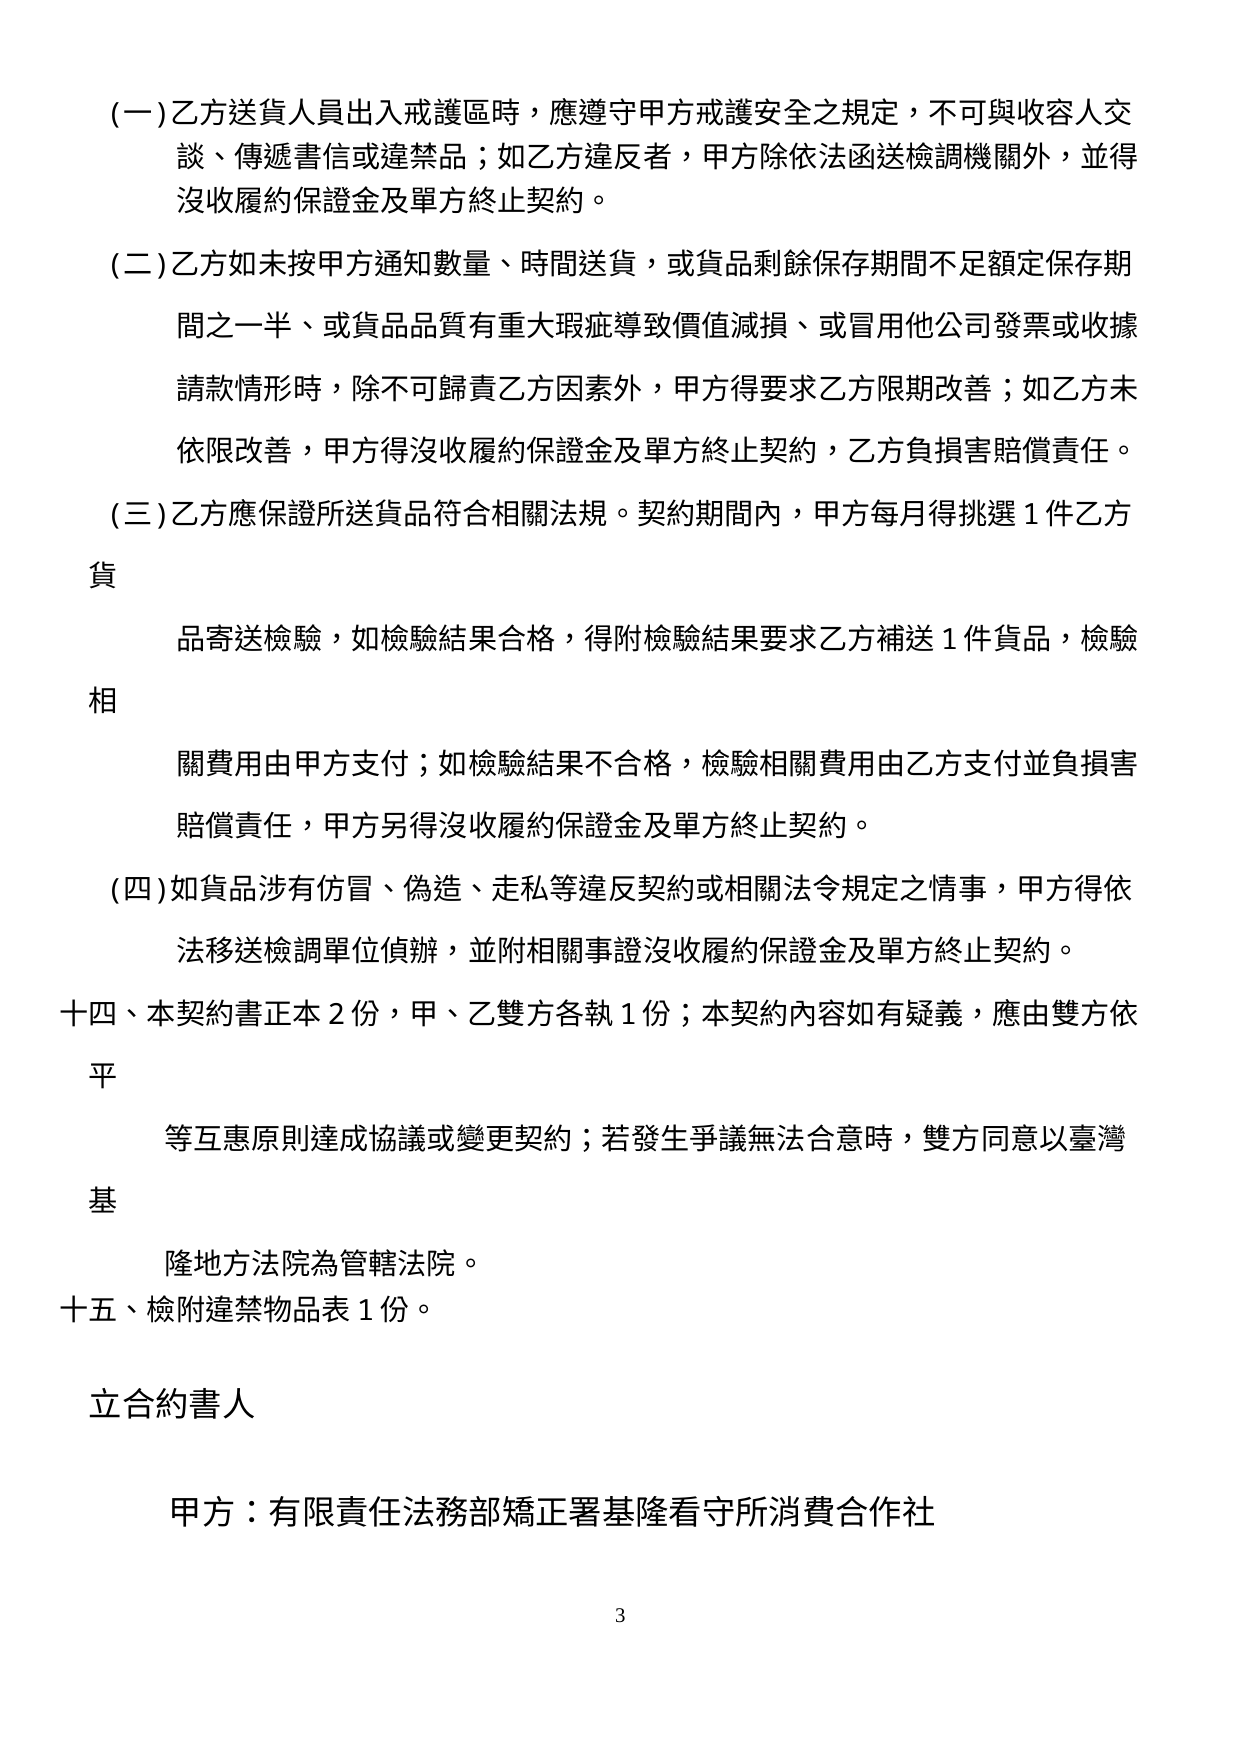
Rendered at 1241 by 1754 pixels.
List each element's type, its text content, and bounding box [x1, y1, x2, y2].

text 沒收履約保證金及單方終止契約。 [89, 176, 1152, 220]
text (二)乙方如未按甲方通知數量、時間送貨，或貨品剩餘保存期間不足額定保存期 [89, 220, 1152, 282]
text (一)乙方送貨人員出入戒護區時，應遵守甲方戒護安全之規定，不可與收容人交 [89, 89, 1152, 132]
text 品寄送檢驗，如檢驗結果合格，得附檢驗結果要求乙方補送1件貨品，檢驗相 [89, 595, 1152, 720]
text 法移送檢調單位偵辦，並附相關事證沒收履約保證金及單方終止契約。 [89, 907, 1152, 970]
text 關費用由甲方支付；如檢驗結果不合格，檢驗相關費用由乙方支付並負損害 [89, 720, 1152, 782]
text 賠償責任，甲方另得沒收履約保證金及單方終止契約。 [89, 782, 1152, 845]
text 隆地方法院為管轄法院。 [59, 1220, 1152, 1282]
text 請款情形時，除不可歸責乙方因素外，甲方得要求乙方限期改善；如乙方未 [89, 345, 1152, 407]
text 談、傳遞書信或違禁品；如乙方違反者，甲方除依法函送檢調機關外，並得 [89, 132, 1152, 176]
text 十五、檢附違禁物品表1份。 [59, 1282, 1152, 1330]
text 等互惠原則達成協議或變更契約；若發生爭議無法合意時，雙方同意以臺灣基 [59, 1095, 1152, 1220]
text 甲方：有限責任法務部矯正署基隆看守所消費合作社 [89, 1474, 1152, 1537]
text 依限改善，甲方得沒收履約保證金及單方終止契約，乙方負損害賠償責任。 [89, 407, 1152, 470]
text 十四、本契約書正本2份，甲、乙雙方各執1份；本契約內容如有疑義，應由雙方依平 [59, 970, 1152, 1095]
text 間之一半、或貨品品質有重大瑕疵導致價值減損、或冒用他公司發票或收據 [89, 282, 1152, 345]
text (四)如貨品涉有仿冒、偽造、走私等違反契約或相關法令規定之情事，甲方得依 [89, 845, 1152, 907]
text 立合約書人 [89, 1378, 1152, 1426]
text (三)乙方應保證所送貨品符合相關法規。契約期間內，甲方每月得挑選1件乙方貨 [89, 470, 1152, 595]
